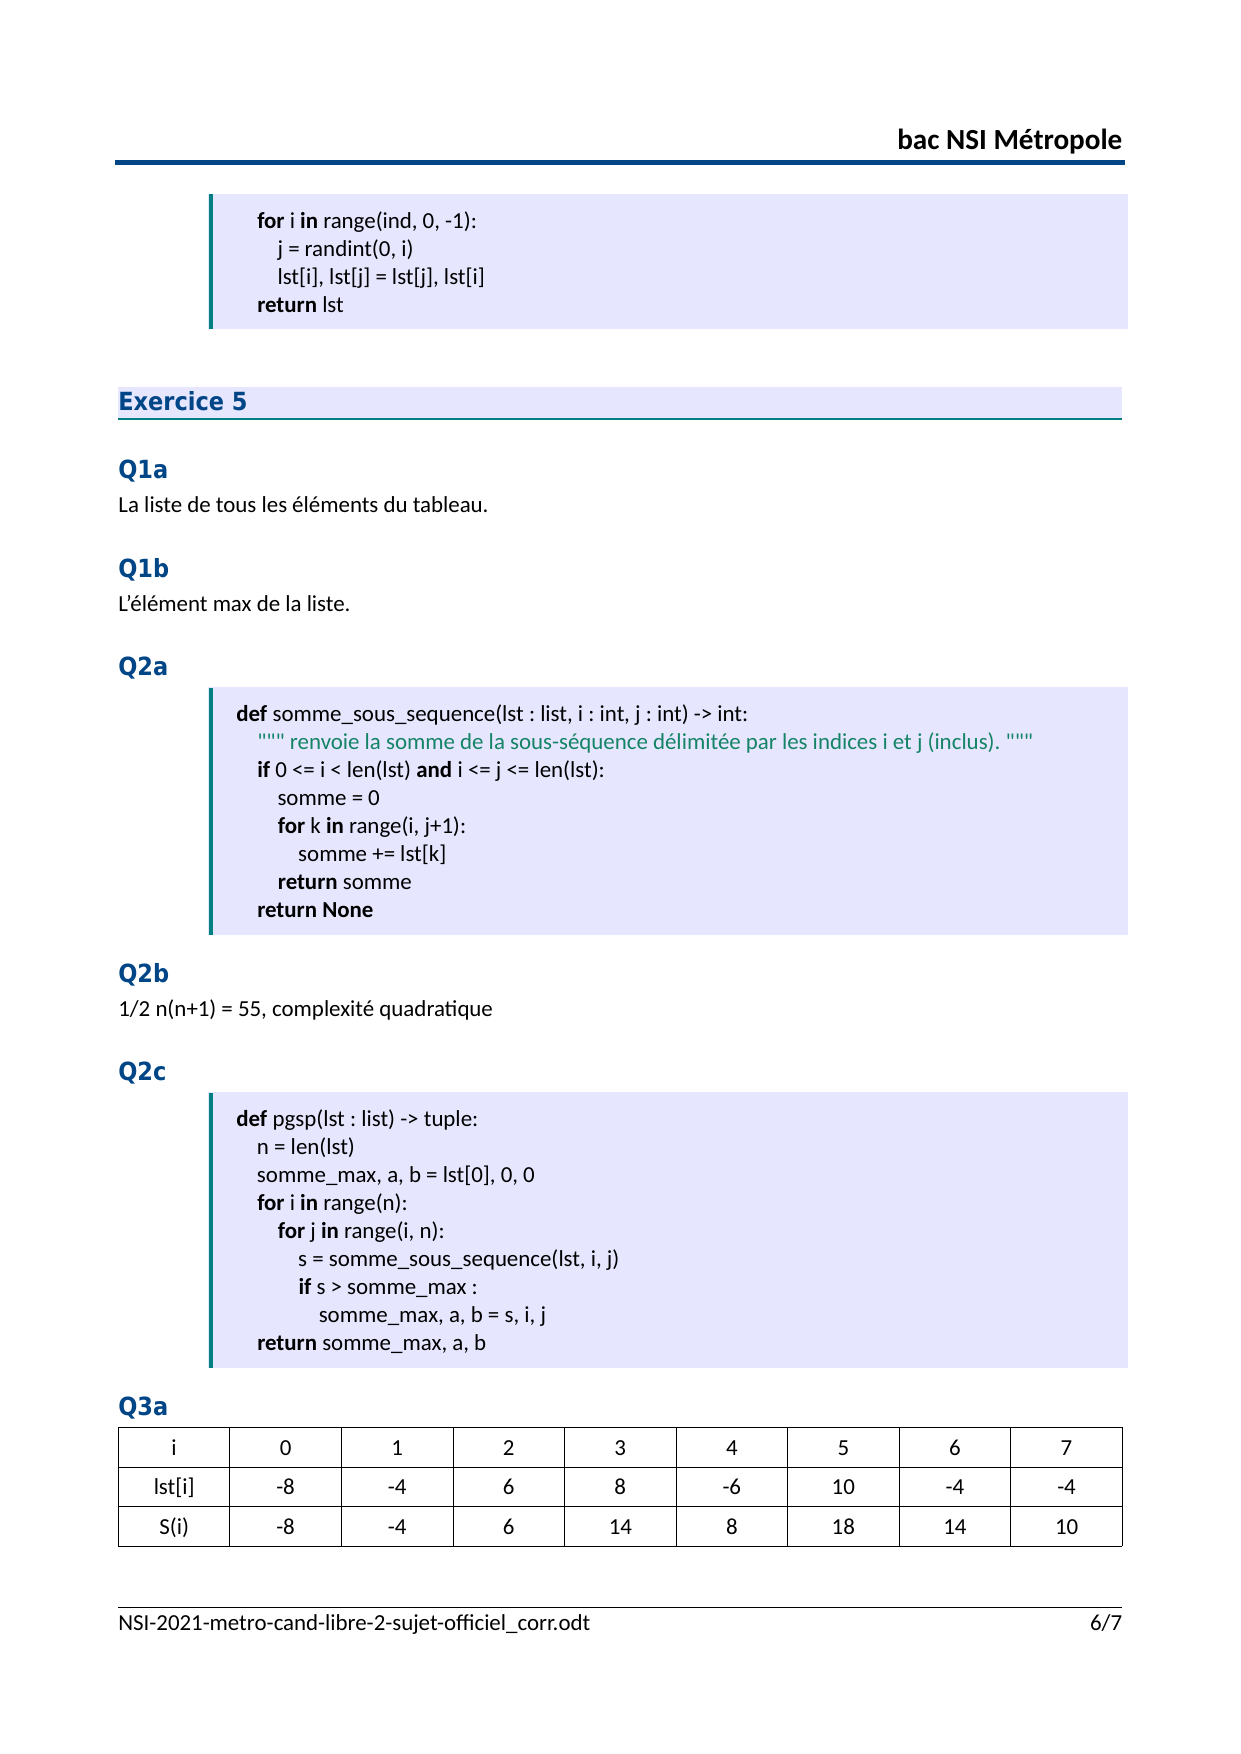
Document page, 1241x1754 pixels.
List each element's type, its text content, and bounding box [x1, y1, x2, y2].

table_cell -8 [230, 1507, 341, 1546]
table_cell -4 [342, 1468, 453, 1506]
text somme += lst[k] [213, 839, 1128, 867]
table_header 7 [1011, 1428, 1122, 1467]
text somme = 0 [213, 783, 1128, 811]
table_cell -4 [342, 1507, 453, 1546]
text L’élément max de la liste. [118, 589, 1122, 617]
table_cell 18 [788, 1507, 899, 1546]
table_cell 10 [1011, 1507, 1122, 1546]
text La liste de tous les éléments du tableau. [118, 490, 1122, 518]
text if s > somme_max : [213, 1272, 1128, 1300]
table_header i [119, 1428, 229, 1467]
table_header 0 [230, 1428, 341, 1467]
table_header 2 [454, 1428, 564, 1467]
text n = len(lst) [213, 1132, 1128, 1160]
text return somme [213, 867, 1128, 895]
table_header 5 [788, 1428, 899, 1467]
text for i in range(n): [213, 1188, 1128, 1216]
table_cell -6 [677, 1468, 787, 1506]
subtitle Q3a [118, 1392, 1122, 1421]
text def somme_sous_sequence(lst : list, i : int, j : int) -> int: [208, 687, 1128, 727]
subtitle Q2a [118, 652, 1122, 682]
table_cell -4 [900, 1468, 1010, 1506]
text 1/2 n(n+1) = 55, complexité quadratique [118, 994, 1122, 1022]
text return somme_max, a, b [213, 1328, 1128, 1368]
table_header 3 [565, 1428, 676, 1467]
text lst[i], lst[j] = lst[j], lst[i] [213, 262, 1128, 290]
text for k in range(i, j+1): [213, 811, 1128, 839]
text s = somme_sous_sequence(lst, i, j) [213, 1244, 1128, 1272]
table_cell -4 [1011, 1468, 1122, 1506]
table_header 6 [900, 1428, 1010, 1467]
subtitle Q2c [118, 1057, 1122, 1087]
text for j in range(i, n): [213, 1216, 1128, 1244]
table_cell 8 [565, 1468, 676, 1506]
table_header 4 [677, 1428, 787, 1467]
text if 0 <= i < len(lst) and i <= j <= len(lst): [213, 755, 1128, 783]
table_cell lst[i] [119, 1468, 229, 1506]
table_cell 14 [900, 1507, 1010, 1546]
table_cell 6 [454, 1507, 564, 1546]
text """ renvoie la somme de la sous-séquence délimitée par les indices i et j (inclus). """ [213, 727, 1128, 755]
text for i in range(ind, 0, -1): [213, 194, 1128, 234]
subtitle Exercice 5 [118, 387, 1122, 418]
text somme_max, a, b = s, i, j [213, 1300, 1128, 1328]
table_cell 8 [677, 1507, 787, 1546]
text j = randint(0, i) [213, 234, 1128, 262]
table_header 1 [342, 1428, 453, 1467]
text return None [213, 895, 1128, 935]
table_cell 10 [788, 1468, 899, 1506]
text def pgsp(lst : list) -> tuple: [208, 1092, 1128, 1132]
table_cell S(i) [119, 1507, 229, 1546]
subtitle Q1a [118, 455, 1122, 484]
table_cell 14 [565, 1507, 676, 1546]
subtitle Q1b [118, 554, 1122, 583]
table_cell -8 [230, 1468, 341, 1506]
table_cell 6 [454, 1468, 564, 1506]
text somme_max, a, b = lst[0], 0, 0 [213, 1160, 1128, 1188]
subtitle Q2b [118, 959, 1122, 988]
text return lst [213, 290, 1128, 329]
